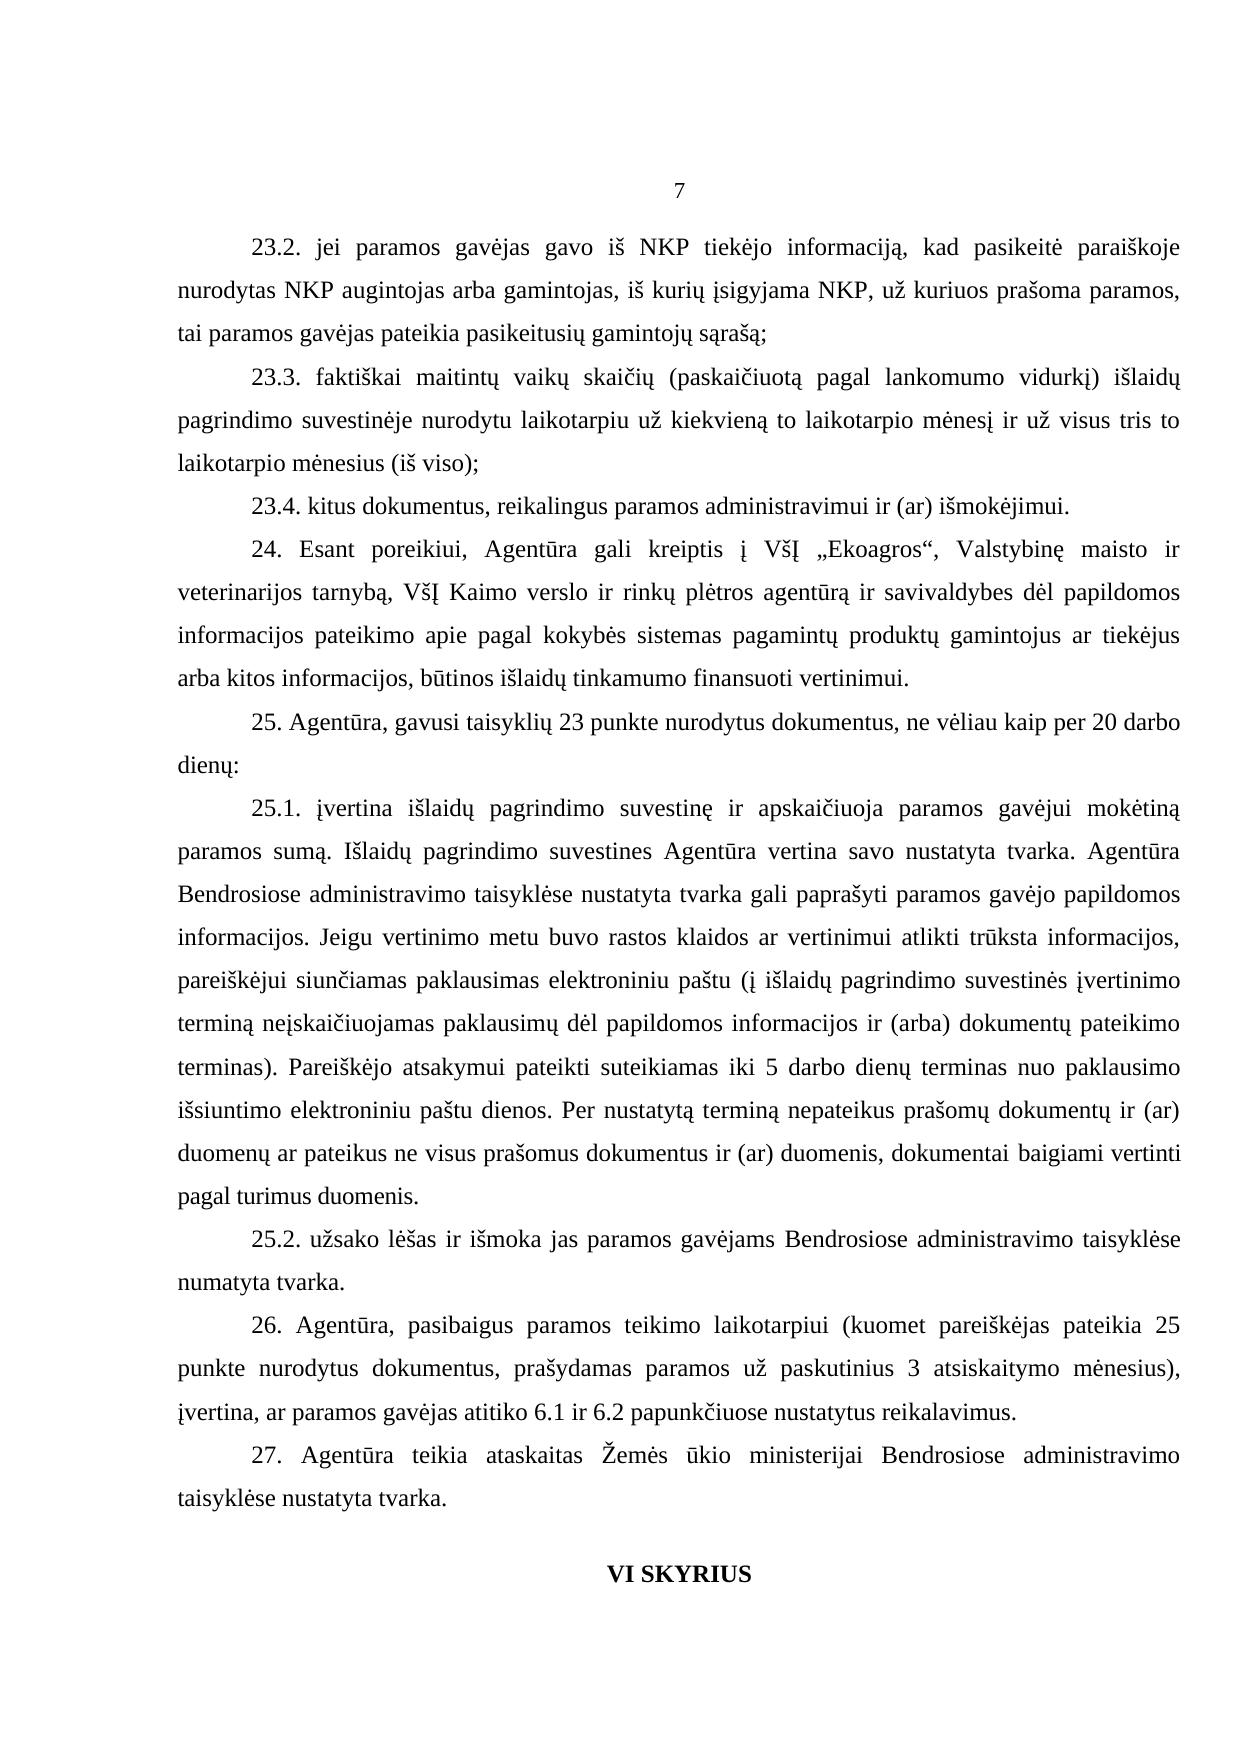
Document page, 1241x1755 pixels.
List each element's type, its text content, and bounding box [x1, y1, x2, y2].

text 23.4. kitus dokumentus, reikalingus paramos administravimui ir (ar) išmokėjimui. [177, 491, 1181, 520]
text VI SKYRIUS [177, 1559, 1181, 1588]
text 23.2. jei paramos gavėjas gavo iš NKP tiekėjo informaciją, kad pasikeitė paraiškoje nurodytas NKP augintojas arba gamintojas, iš kurių įsigyjama NKP, už kuriuos prašoma paramos, tai paramos gavėjas pateikia pasikeitusių gamintojų sąrašą; [177, 232, 1181, 347]
text 27. Agentūra teikia ataskaitas Žemės ūkio ministerijai Bendrosiose administravimo taisyklėse nustatyta tvarka. [177, 1440, 1181, 1512]
text 26. Agentūra, pasibaigus paramos teikimo laikotarpiui (kuomet pareiškėjas pateikia 25 punkte nurodytus dokumentus, prašydamas paramos už paskutinius 3 atsiskaitymo mėnesius), įvertina, ar paramos gavėjas atitiko 6.1 ir 6.2 papunkčiuose nustatytus reikalavimus. [177, 1310, 1181, 1425]
text 25.1. įvertina išlaidų pagrindimo suvestinę ir apskaičiuoja paramos gavėjui mokėtiną paramos sumą. Išlaidų pagrindimo suvestines Agentūra vertina savo nustatyta tvarka. Agentūra Bendrosiose administravimo taisyklėse nustatyta tvarka gali paprašyti paramos gavėjo papildomos informacijos. Jeigu vertinimo metu buvo rastos klaidos ar vertinimui atlikti trūksta informacijos, pareiškėjui siunčiamas paklausimas elektroniniu paštu (į išlaidų pagrindimo suvestinės įvertinimo terminą neįskaičiuojamas paklausimų dėl papildomos informacijos ir (arba) dokumentų pateikimo terminas). Pareiškėjo atsakymui pateikti suteikiamas iki 5 darbo dienų terminas nuo paklausimo išsiuntimo elektroniniu paštu dienos. Per nustatytą terminą nepateikus prašomų dokumentų ir (ar) duomenų ar pateikus ne visus prašomus dokumentus ir (ar) duomenis, dokumentai baigiami vertinti pagal turimus duomenis. [177, 793, 1181, 1210]
text 25. Agentūra, gavusi taisyklių 23 punkte nurodytus dokumentus, ne vėliau kaip per 20 darbo dienų: [177, 707, 1181, 778]
text 24. Esant poreikiui, Agentūra gali kreiptis į VšĮ „Ekoagros“, Valstybinę maisto ir veterinarijos tarnybą, VšĮ Kaimo verslo ir rinkų plėtros agentūrą ir savivaldybes dėl papildomos informacijos pateikimo apie pagal kokybės sistemas pagamintų produktų gamintojus ar tiekėjus arba kitos informacijos, būtinos išlaidų tinkamumo finansuoti vertinimui. [177, 534, 1181, 692]
text 25.2. užsako lėšas ir išmoka jas paramos gavėjams Bendrosiose administravimo taisyklėse numatyta tvarka. [177, 1224, 1181, 1296]
text 23.3. faktiškai maitintų vaikų skaičių (paskaičiuotą pagal lankomumo vidurkį) išlaidų pagrindimo suvestinėje nurodytu laikotarpiu už kiekvieną to laikotarpio mėnesį ir už visus tris to laikotarpio mėnesius (iš viso); [177, 362, 1181, 477]
